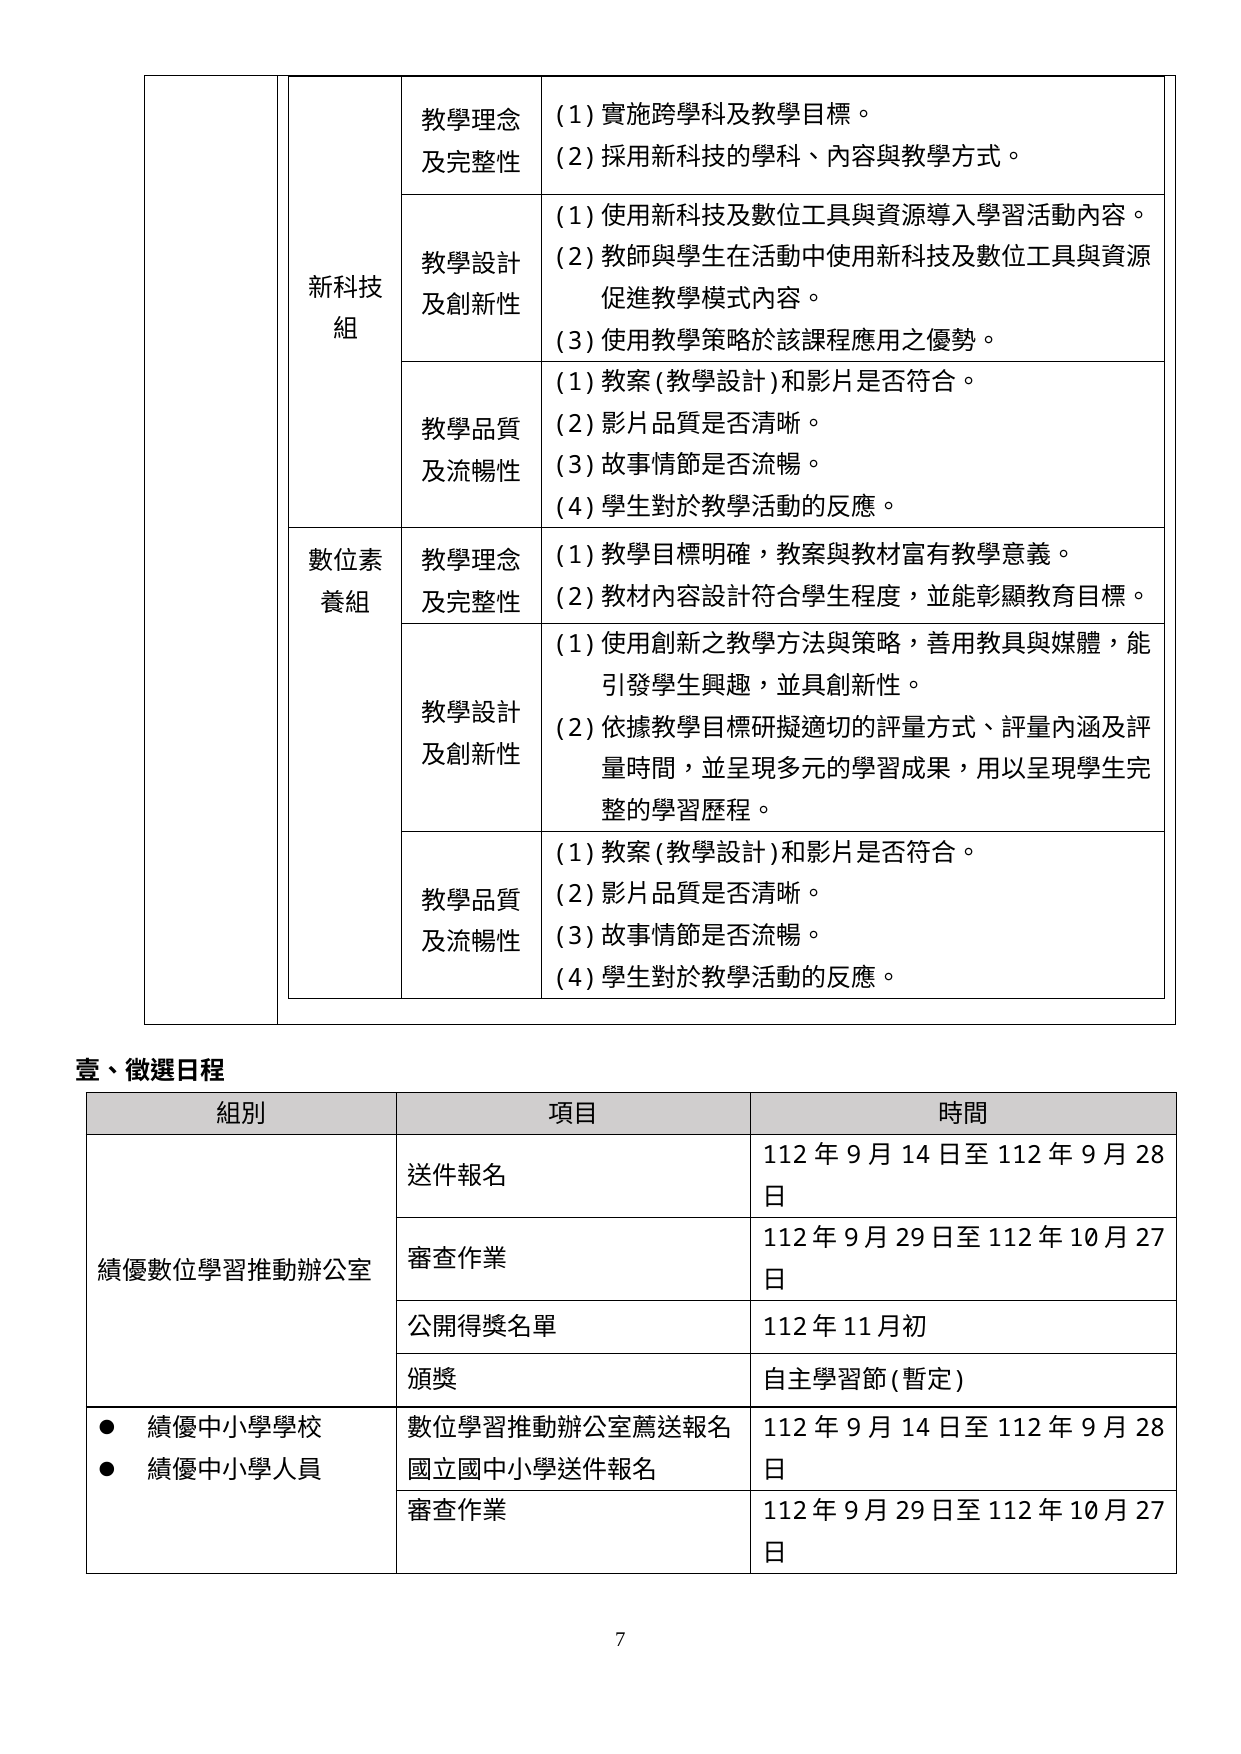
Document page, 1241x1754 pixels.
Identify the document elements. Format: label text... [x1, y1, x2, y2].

table_cell 新科技組 [289, 77, 401, 527]
table_cell 自主學習節(暫定) [751, 1354, 1176, 1406]
table_header 時間 [751, 1093, 1176, 1134]
table_cell 績優數位學習推動辦公室 [87, 1135, 396, 1406]
table_cell 112年11月初 [751, 1301, 1176, 1353]
table_cell 教學品質及流暢性 [402, 362, 541, 527]
table_cell 實施跨學科及教學目標。 採用新科技的學科、內容與教學方式。 [542, 77, 1164, 194]
list 徵選日程 [75, 1050, 1165, 1087]
table_cell 112年9月14日至112年9月28日 [751, 1408, 1176, 1489]
table_cell 數位學習推動辦公室薦送報名 國立國中小學送件報名 [397, 1408, 750, 1489]
table_cell 教學設計及創新性 [402, 624, 541, 831]
table_cell 數位素養組 [289, 528, 401, 998]
table_cell [145, 76, 277, 1024]
table_cell 112年9月29日至112年10月27日 [751, 1218, 1176, 1300]
table_cell 112年9月29日至112年10月27日 [751, 1491, 1176, 1573]
table_cell 審查作業 [397, 1491, 750, 1573]
table_cell [278, 76, 289, 1024]
table_cell 教學設計及創新性 [402, 195, 541, 361]
table_cell 使用新科技及數位工具與資源導入學習活動內容。 教師與學生在活動中使用新科技及數位工具與資源促進教學模式內容。 使用教學策略於該課程應用之優勢。 [542, 195, 1164, 361]
table_cell 教學理念及完整性 [402, 528, 541, 623]
table_cell 教學目標明確，教案與教材富有教學意義。 教材內容設計符合學生程度，並能彰顯教育目標。 [542, 528, 1164, 623]
table_cell 教案(教學設計)和影片是否符合。 影片品質是否清晰。 故事情節是否流暢。 學生對於教學活動的反應。 [542, 362, 1164, 527]
table_cell 112年9月14日至112年9月28日 [751, 1135, 1176, 1217]
table_cell 教案(教學設計)和影片是否符合。 影片品質是否清晰。 故事情節是否流暢。 學生對於教學活動的反應。 [542, 832, 1164, 998]
table_cell 送件報名 [397, 1135, 750, 1217]
table_cell 頒獎 [397, 1354, 750, 1406]
table_header 組別 [87, 1093, 396, 1134]
table_cell 教學理念及完整性 [402, 77, 541, 194]
table_cell 使用創新之教學方法與策略，善用教具與媒體，能引發學生興趣，並具創新性。 依據教學目標研擬適切的評量方式、評量內涵及評量時間，並呈現多元的學習成果，用以呈現學生完整的學習歷程。 [542, 624, 1164, 831]
table_cell 公開得獎名單 [397, 1301, 750, 1353]
table_cell [1164, 76, 1175, 1024]
table_cell [289, 999, 1164, 1024]
table_header 項目 [397, 1093, 750, 1134]
table_cell 績優中小學學校 績優中小學人員 [87, 1408, 396, 1573]
table_cell 教學品質及流暢性 [402, 832, 541, 998]
table_cell 審查作業 [397, 1218, 750, 1300]
